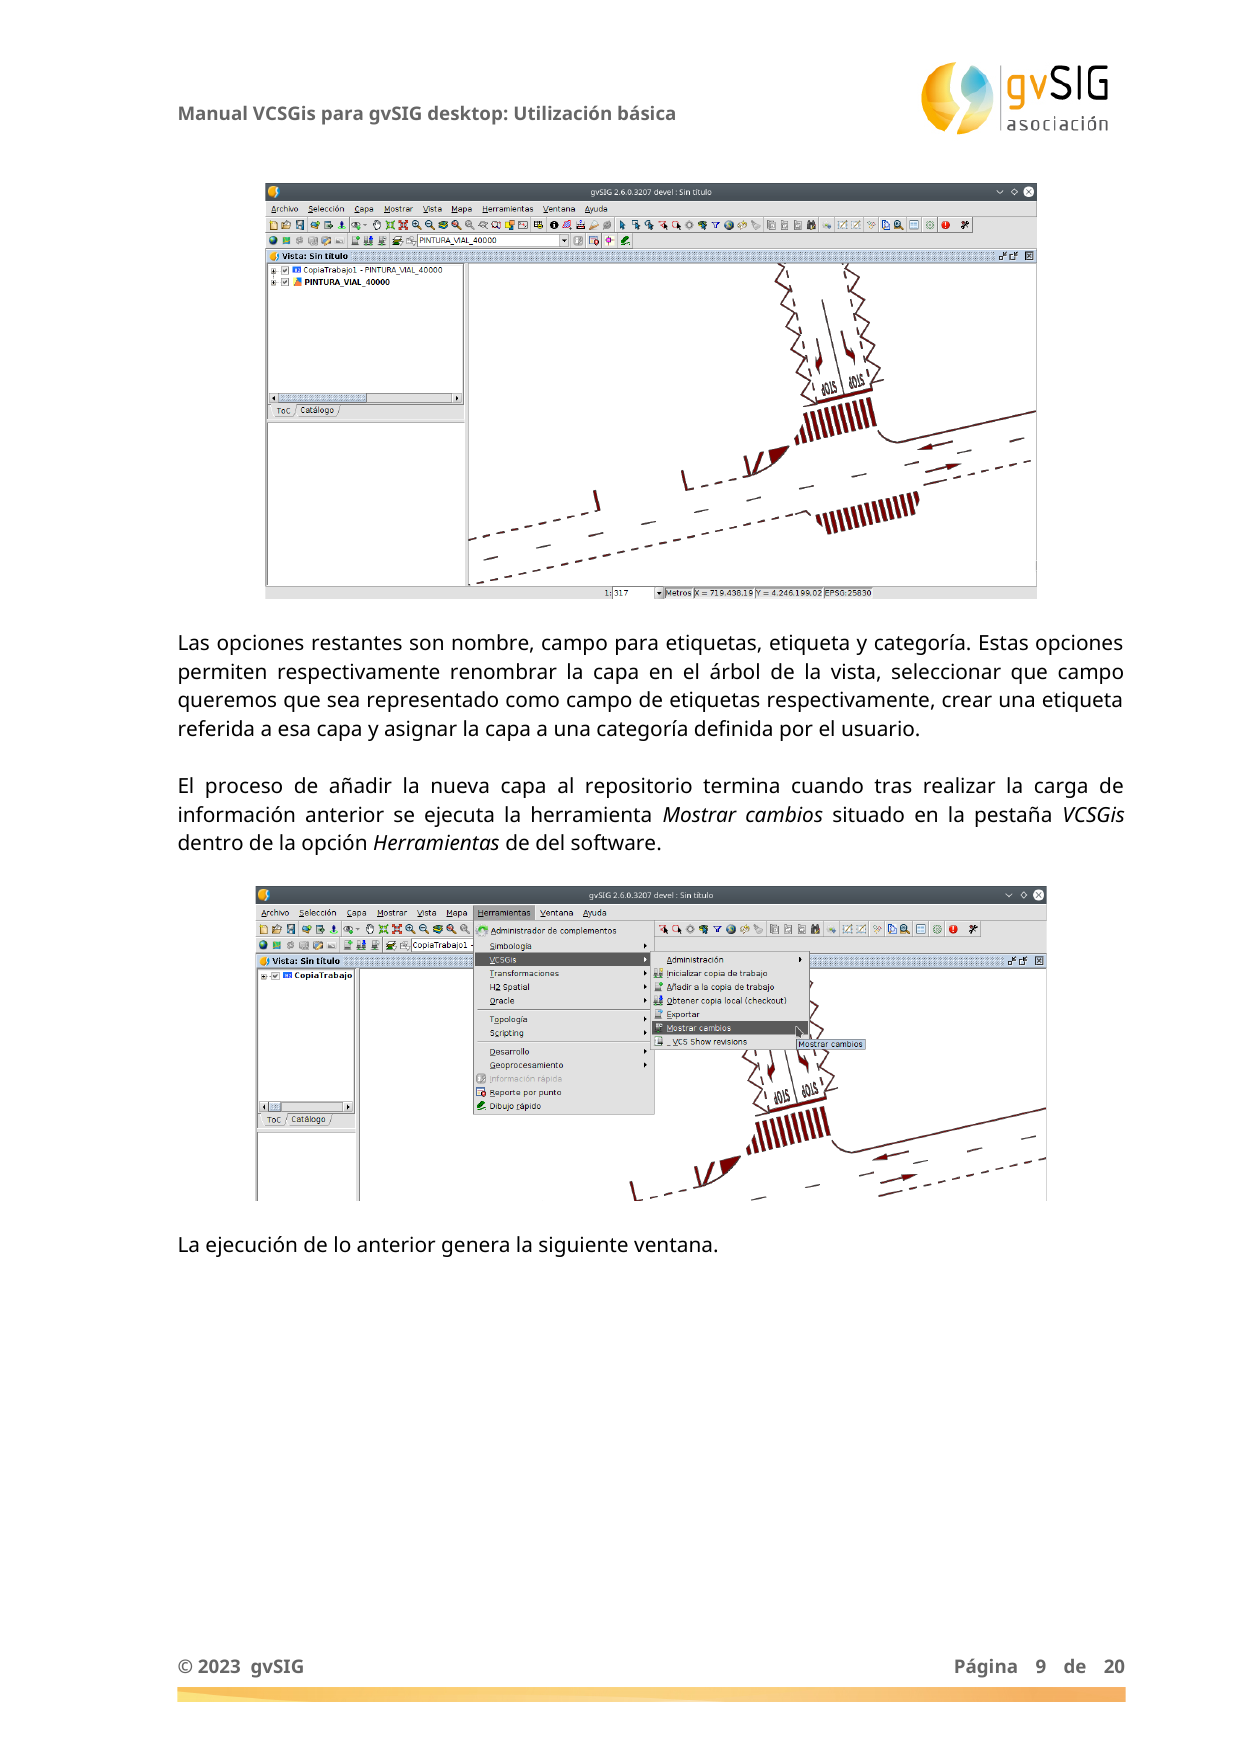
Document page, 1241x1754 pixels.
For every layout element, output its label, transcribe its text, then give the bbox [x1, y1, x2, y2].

picture [902, 47, 1122, 148]
picture [265, 183, 1037, 599]
picture [177, 1687, 1126, 1702]
picture [255, 886, 1047, 1201]
text La ejecución de lo anterior genera la siguiente ventana. [177, 1230, 1125, 1258]
text Las opciones restantes son nombre, campo para etiquetas, etiqueta y categoría. Estas opciones permiten respectivamente renombrar la capa en el árbol de la vista, seleccionar que campo queremos que sea representado como campo de etiquetas respectivamente, crear una etiqueta referida a esa capa y asignar la capa a una categoría definida por el usuario. [177, 628, 1125, 742]
text El proceso de añadir la nueva capa al repositorio termina cuando tras realizar la carga de información anterior se ejecuta la herramienta Mostrar cambios situado en la pestaña VCSGis dentro de la opción Herramientas de del software. [177, 772, 1125, 857]
